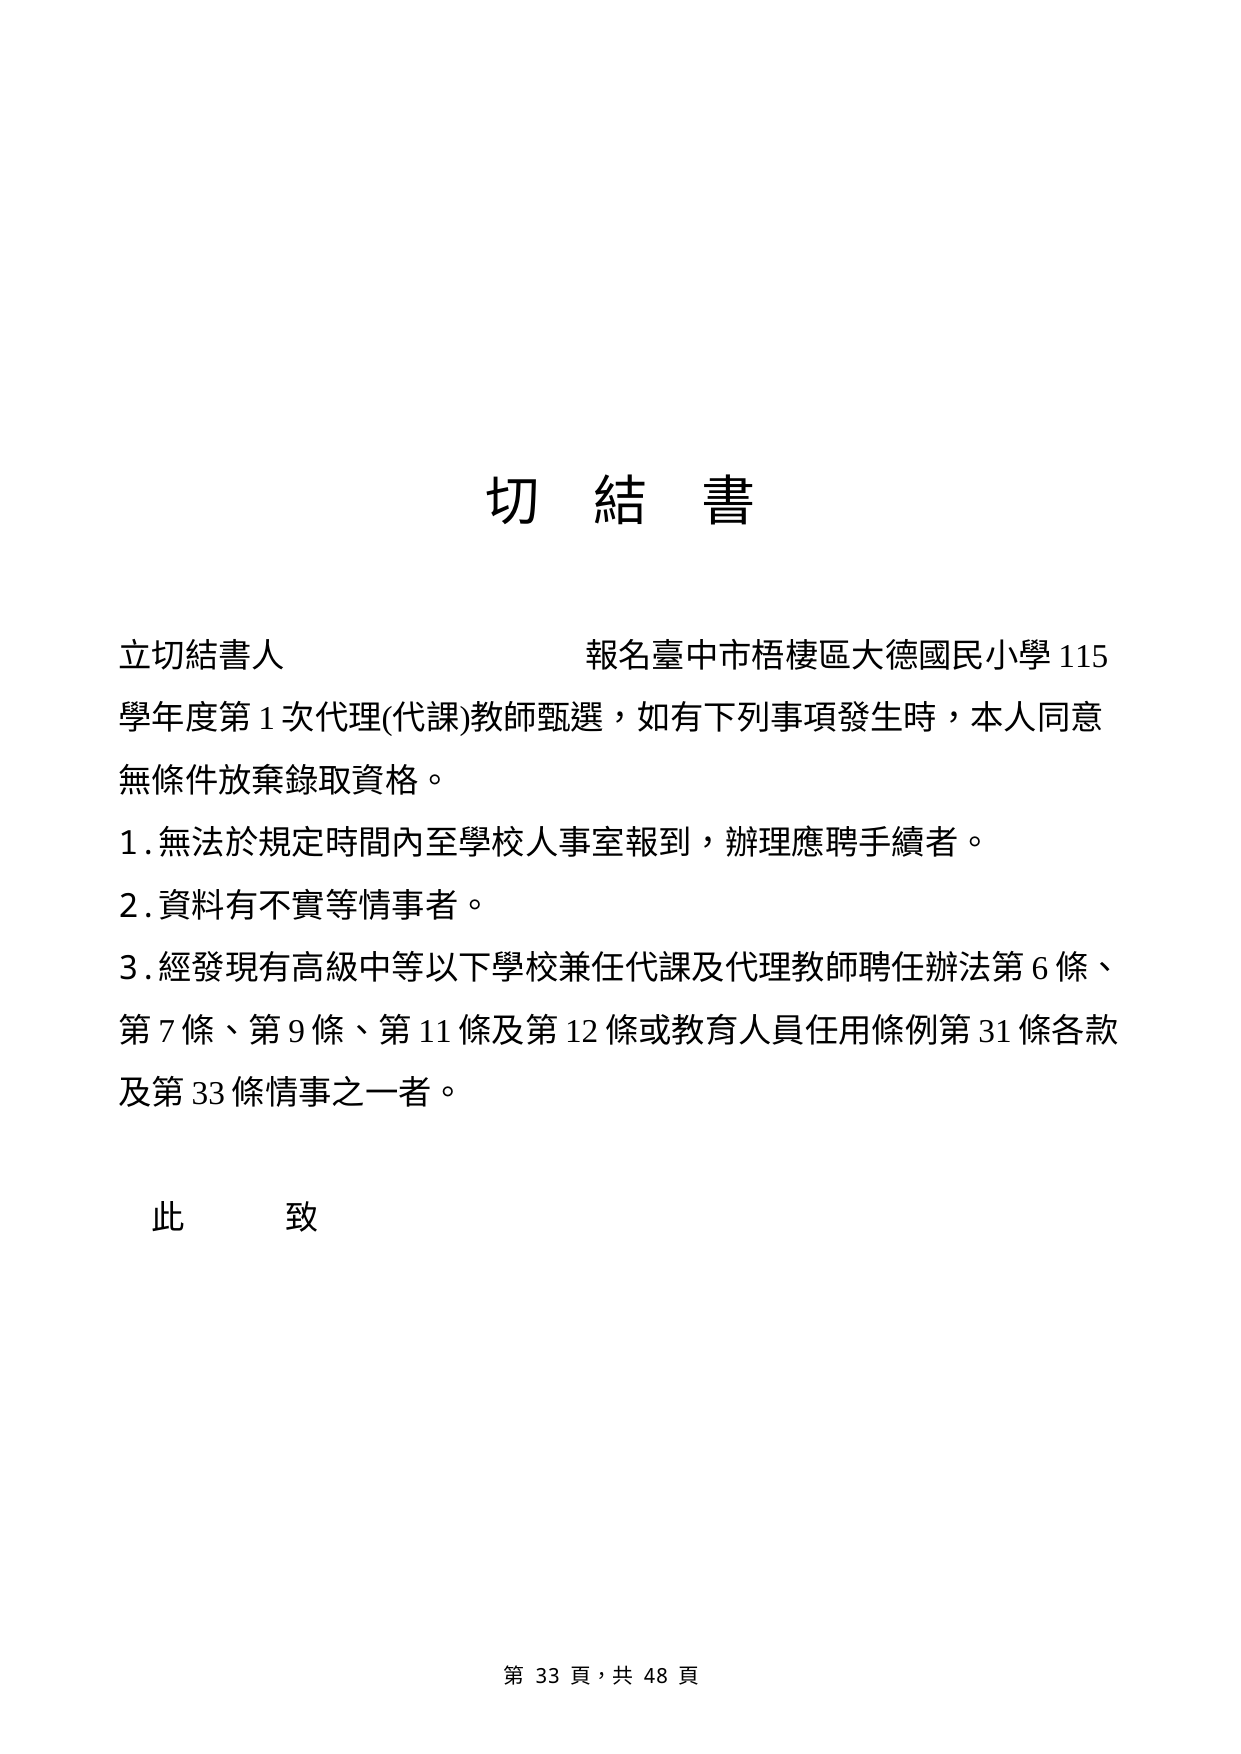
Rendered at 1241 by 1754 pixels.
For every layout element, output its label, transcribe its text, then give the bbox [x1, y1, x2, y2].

text 1.無法於規定時間內至學校人事室報到，辦理應聘手續者。 [118, 798, 1122, 861]
text 立切結書人 報名臺中市梧棲區大德國民小學115學年度第1次代理(代課)教師甄選，如有下列事項發生時，本人同意無條件放棄錄取資格。 [118, 611, 1122, 798]
text 此 致 [118, 1173, 1122, 1236]
text 切 結 書 [118, 423, 1122, 548]
text 2.資料有不實等情事者。 [118, 861, 1122, 923]
text 3.經發現有高級中等以下學校兼任代課及代理教師聘任辦法第6條、第7條、第9條、第11條及第12條或教育人員任用條例第31條各款及第33條情事之一者。 [118, 923, 1122, 1111]
